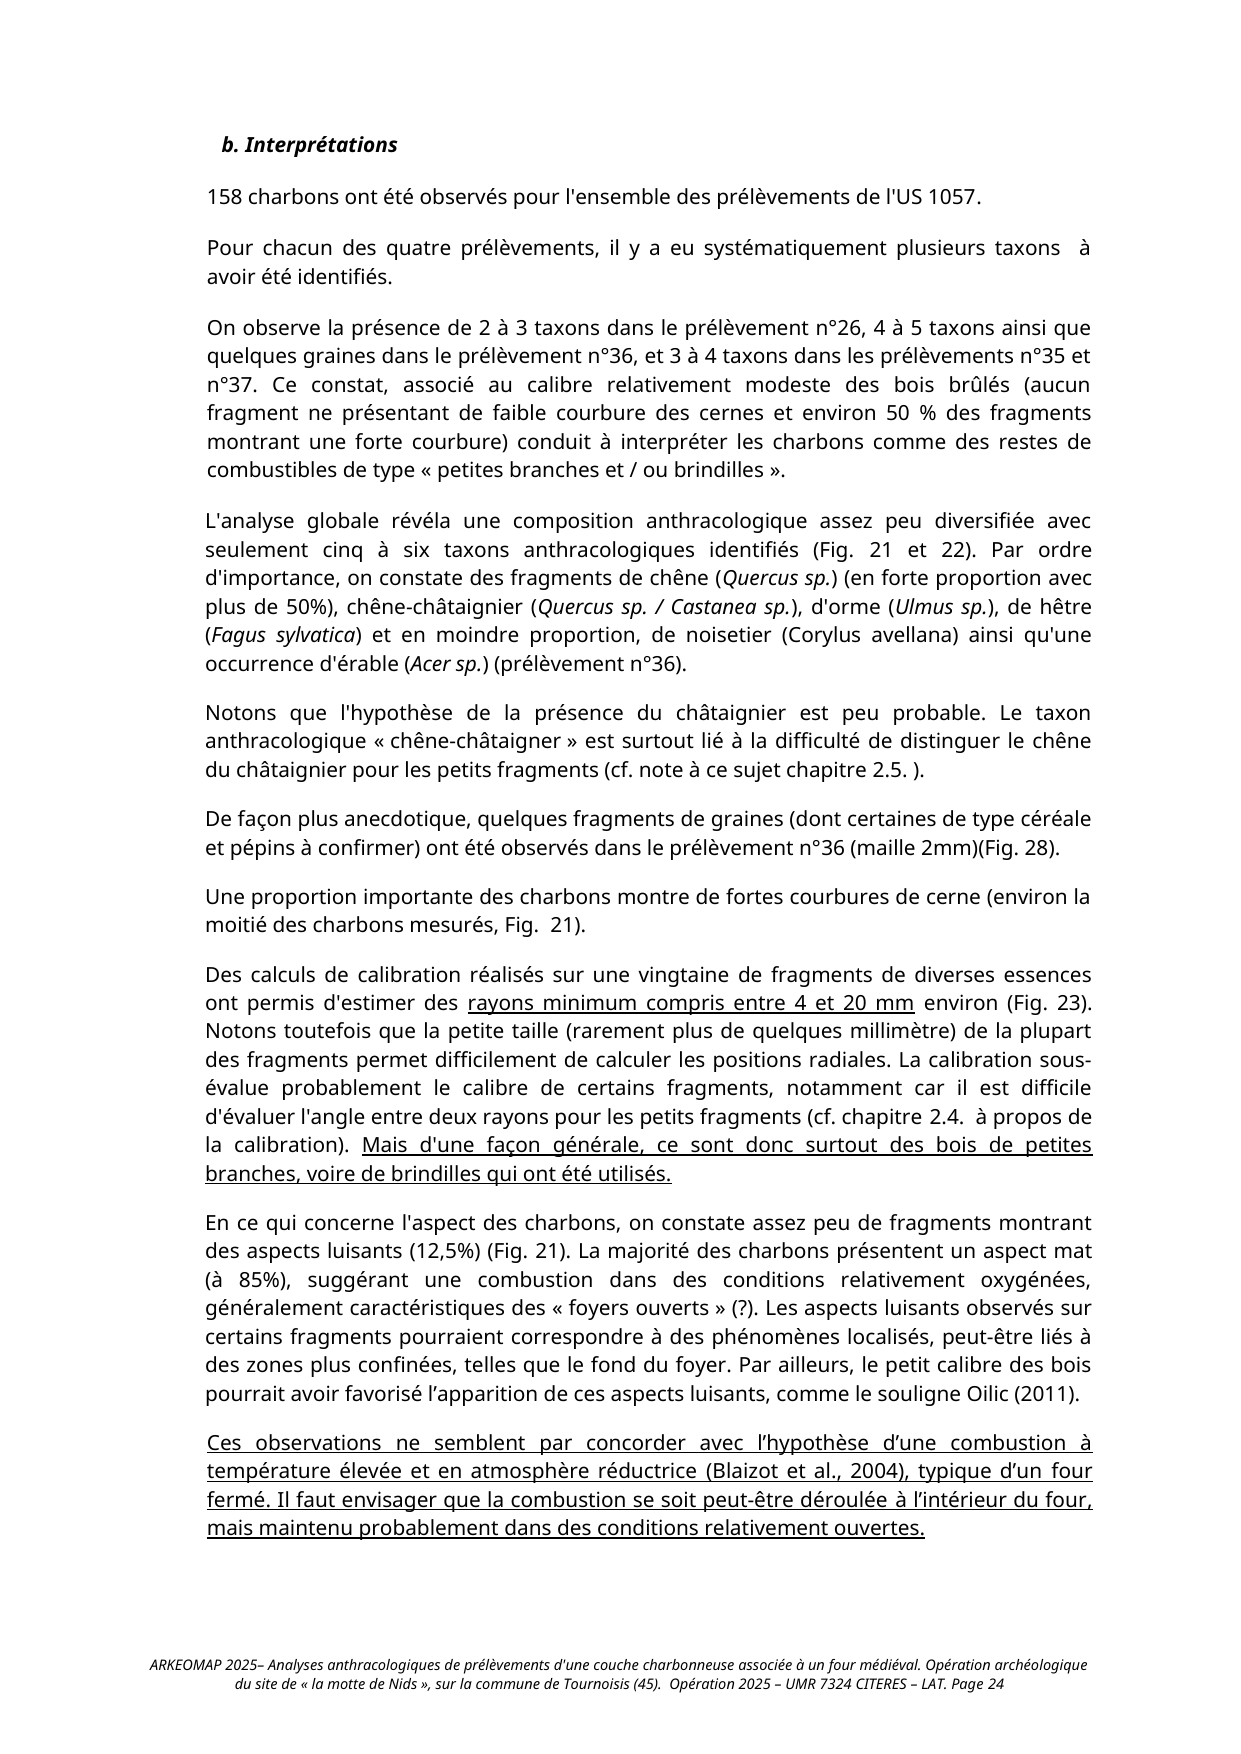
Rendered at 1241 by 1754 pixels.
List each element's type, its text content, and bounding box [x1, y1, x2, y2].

text On observe la présence de 2 à 3 taxons dans le prélèvement n°26, 4 à 5 taxons ainsi que quelques graines dans le prélèvement n°36, et 3 à 4 taxons dans les prélèvements n°35 et n°37. Ce constat, associé au calibre relativement modeste des bois brûlés (aucun fragment ne présentant de faible courbure des cernes et environ 50 % des fragments montrant une forte courbure) conduit à interpréter les charbons comme des restes de combustibles de type « petites branches et / ou brindilles ». [207, 313, 1092, 484]
text Des calculs de calibration réalisés sur une vingtaine de fragments de diverses essences ont permis d'estimer des rayons minimum compris entre 4 et 20 mm environ (Fig. 23). Notons toutefois que la petite taille (rarement plus de quelques millimètre) de la plupart des fragments permet difficilement de calculer les positions radiales. La calibration sous-évalue probablement le calibre de certains fragments, notamment car il est difficile d'évaluer l'angle entre deux rayons pour les petits fragments (cf. chapitre 2.4. à propos de la calibration). Mais d'une façon générale, ce sont donc surtout des bois de petites branches, voire de brindilles qui ont été utilisés. [205, 960, 1092, 1187]
subtitle b. Interprétations [148, 131, 1092, 159]
text Notons que l'hypothèse de la présence du châtaignier est peu probable. Le taxon anthracologique « chêne-châtaigner » est surtout lié à la difficulté de distinguer le chêne du châtaignier pour les petits fragments (cf. note à ce sujet chapitre 2.5. ). [205, 698, 1092, 783]
text mais maintenu probablement dans des conditions relativement ouvertes. [207, 1510, 1092, 1542]
text Une proportion importante des charbons montre de fortes courbures de cerne (environ la moitié des charbons mesurés, Fig. 21). [205, 882, 1092, 939]
text Pour chacun des quatre prélèvements, il y a eu systématiquement plusieurs taxons à avoir été identifiés. [207, 233, 1092, 290]
text L'analyse globale révéla une composition anthracologique assez peu diversifiée avec seulement cinq à six taxons anthracologiques identifiés (Fig. 21 et 22). Par ordre d'importance, on constate des fragments de chêne (Quercus sp.) (en forte proportion avec plus de 50%), chêne-châtaignier (Quercus sp. / Castanea sp.), d'orme (Ulmus sp.), de hêtre (Fagus sylvatica) et en moindre proportion, de noisetier (Corylus avellana) ainsi qu'une occurrence d'érable (Acer sp.) (prélèvement n°36). [205, 507, 1092, 677]
text 158 charbons ont été observés pour l'ensemble des prélèvements de l'US 1057. [207, 182, 1092, 210]
text En ce qui concerne l'aspect des charbons, on constate assez peu de fragments montrant des aspects luisants (12,5%) (Fig. 21). La majorité des charbons présentent un aspect mat (à 85%), suggérant une combustion dans des conditions relativement oxygénées, généralement caractéristiques des « foyers ouverts » (?). Les aspects luisants observés sur certains fragments pourraient correspondre à des phénomènes localisés, peut-être liés à des zones plus confinées, telles que le fond du foyer. Par ailleurs, le petit calibre des bois pourrait avoir favorisé l’apparition de ces aspects luisants, comme le souligne Oilic (2011). [205, 1208, 1092, 1407]
text De façon plus anecdotique, quelques fragments de graines (dont certaines de type céréale et pépins à confirmer) ont été observés dans le prélèvement n°36 (maille 2mm)(Fig. 28). [205, 804, 1092, 861]
text fermé. Il faut envisager que la combustion se soit peut-être déroulée à l’intérieur du four, [207, 1482, 1092, 1509]
text Ces observations ne semblent par concorder avec l’hypothèse d’une combustion à [207, 1428, 1092, 1452]
text température élevée et en atmosphère réductrice (Blaizot et al., 2004), typique d’un four [207, 1453, 1092, 1481]
